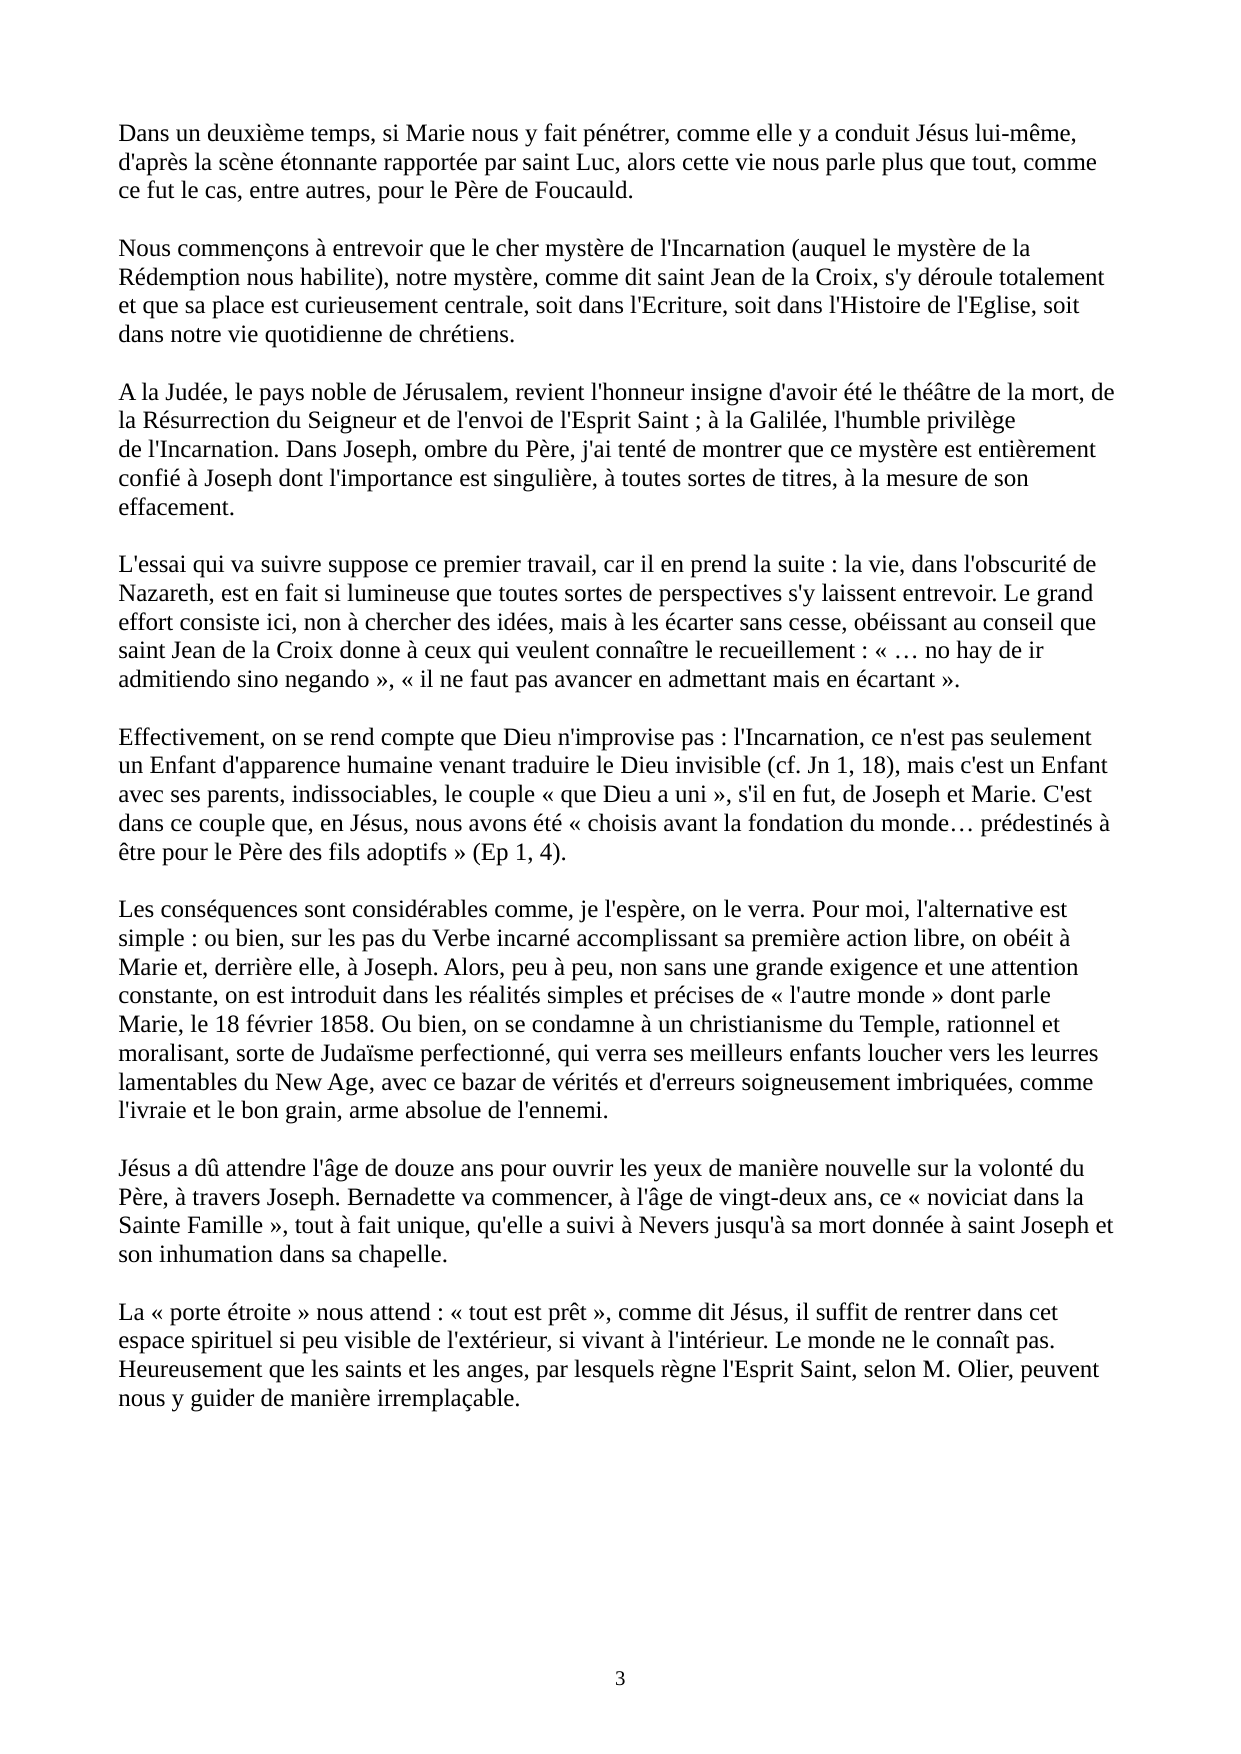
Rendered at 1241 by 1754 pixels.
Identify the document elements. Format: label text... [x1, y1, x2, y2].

text Nous commençons à entrevoir que le cher mystère de l'Incarnation (auquel le mystère de la Rédemption nous habilite), notre mystère, comme dit saint Jean de la Croix, s'y déroule totalement et que sa place est curieusement centrale, soit dans l'Ecriture, soit dans l'Histoire de l'Eglise, soit dans notre vie quotidienne de chrétiens. [118, 233, 1122, 348]
text Effectivement, on se rend compte que Dieu n'improvise pas : l'Incarnation, ce n'est pas seulement un Enfant d'apparence humaine venant traduire le Dieu invisible (cf. Jn 1, 18), mais c'est un Enfant avec ses parents, indissociables, le couple « que Dieu a uni », s'il en fut, de Joseph et Marie. C'est dans ce couple que, en Jésus, nous avons été « choisis avant la fondation du monde… prédestinés à être pour le Père des fils adoptifs » (Ep 1, 4). [118, 722, 1122, 866]
text Les conséquences sont considérables comme, je l'espère, on le verra. Pour moi, l'alternative est simple : ou bien, sur les pas du Verbe incarné accomplissant sa première action libre, on obéit à [118, 894, 1122, 952]
text A la Judée, le pays noble de Jérusalem, revient l'honneur insigne d'avoir été le théâtre de la mort, de la Résurrection du Seigneur et de l'envoi de l'Esprit Saint ; à la Galilée, l'humble privilège [118, 377, 1122, 434]
text Jésus a dû attendre l'âge de douze ans pour ouvrir les yeux de manière nouvelle sur la volonté du Père, à travers Joseph. Bernadette va commencer, à l'âge de vingt-deux ans, ce « noviciat dans la Sainte Famille », tout à fait unique, qu'elle a suivi à Nevers jusqu'à sa mort donnée à saint Joseph et son inhumation dans sa chapelle. [118, 1153, 1122, 1268]
text La « porte étroite » nous attend : « tout est prêt », comme dit Jésus, il suffit de rentrer dans cet espace spirituel si peu visible de l'extérieur, si vivant à l'intérieur. Le monde ne le connaît pas. Heureusement que les saints et les anges, par lesquels règne l'Esprit Saint, selon M. Olier, peuvent nous y guider de manière irremplaçable. [118, 1297, 1122, 1412]
text L'essai qui va suivre suppose ce premier travail, car il en prend la suite : la vie, dans l'obscurité de Nazareth, est en fait si lumineuse que toutes sortes de perspectives s'y laissent entrevoir. Le grand effort consiste ici, non à chercher des idées, mais à les écarter sans cesse, obéissant au conseil que saint Jean de la Croix donne à ceux qui veulent connaître le recueillement : « … no hay de ir admitiendo sino negando », « il ne faut pas avancer en admettant mais en écartant ». [118, 549, 1122, 693]
text de l'Incarnation. Dans Joseph, ombre du Père, j'ai tenté de montrer que ce mystère est entièrement confié à Joseph dont l'importance est singulière, à toutes sortes de titres, à la mesure de son effacement. [118, 434, 1122, 521]
text Dans un deuxième temps, si Marie nous y fait pénétrer, comme elle y a conduit Jésus lui-même, d'après la scène étonnante rapportée par saint Luc, alors cette vie nous parle plus que tout, comme ce fut le cas, entre autres, pour le Père de Foucauld. [118, 118, 1122, 204]
text Marie et, derrière elle, à Joseph. Alors, peu à peu, non sans une grande exigence et une attention constante, on est introduit dans les réalités simples et précises de « l'autre monde » dont parle Marie, le 18 février 1858. Ou bien, on se condamne à un christianisme du Temple, rationnel et moralisant, sorte de Judaïsme perfectionné, qui verra ses meilleurs enfants loucher vers les leurres lamentables du New Age, avec ce bazar de vérités et d'erreurs soigneusement imbriquées, comme l'ivraie et le bon grain, arme absolue de l'ennemi. [118, 952, 1122, 1124]
